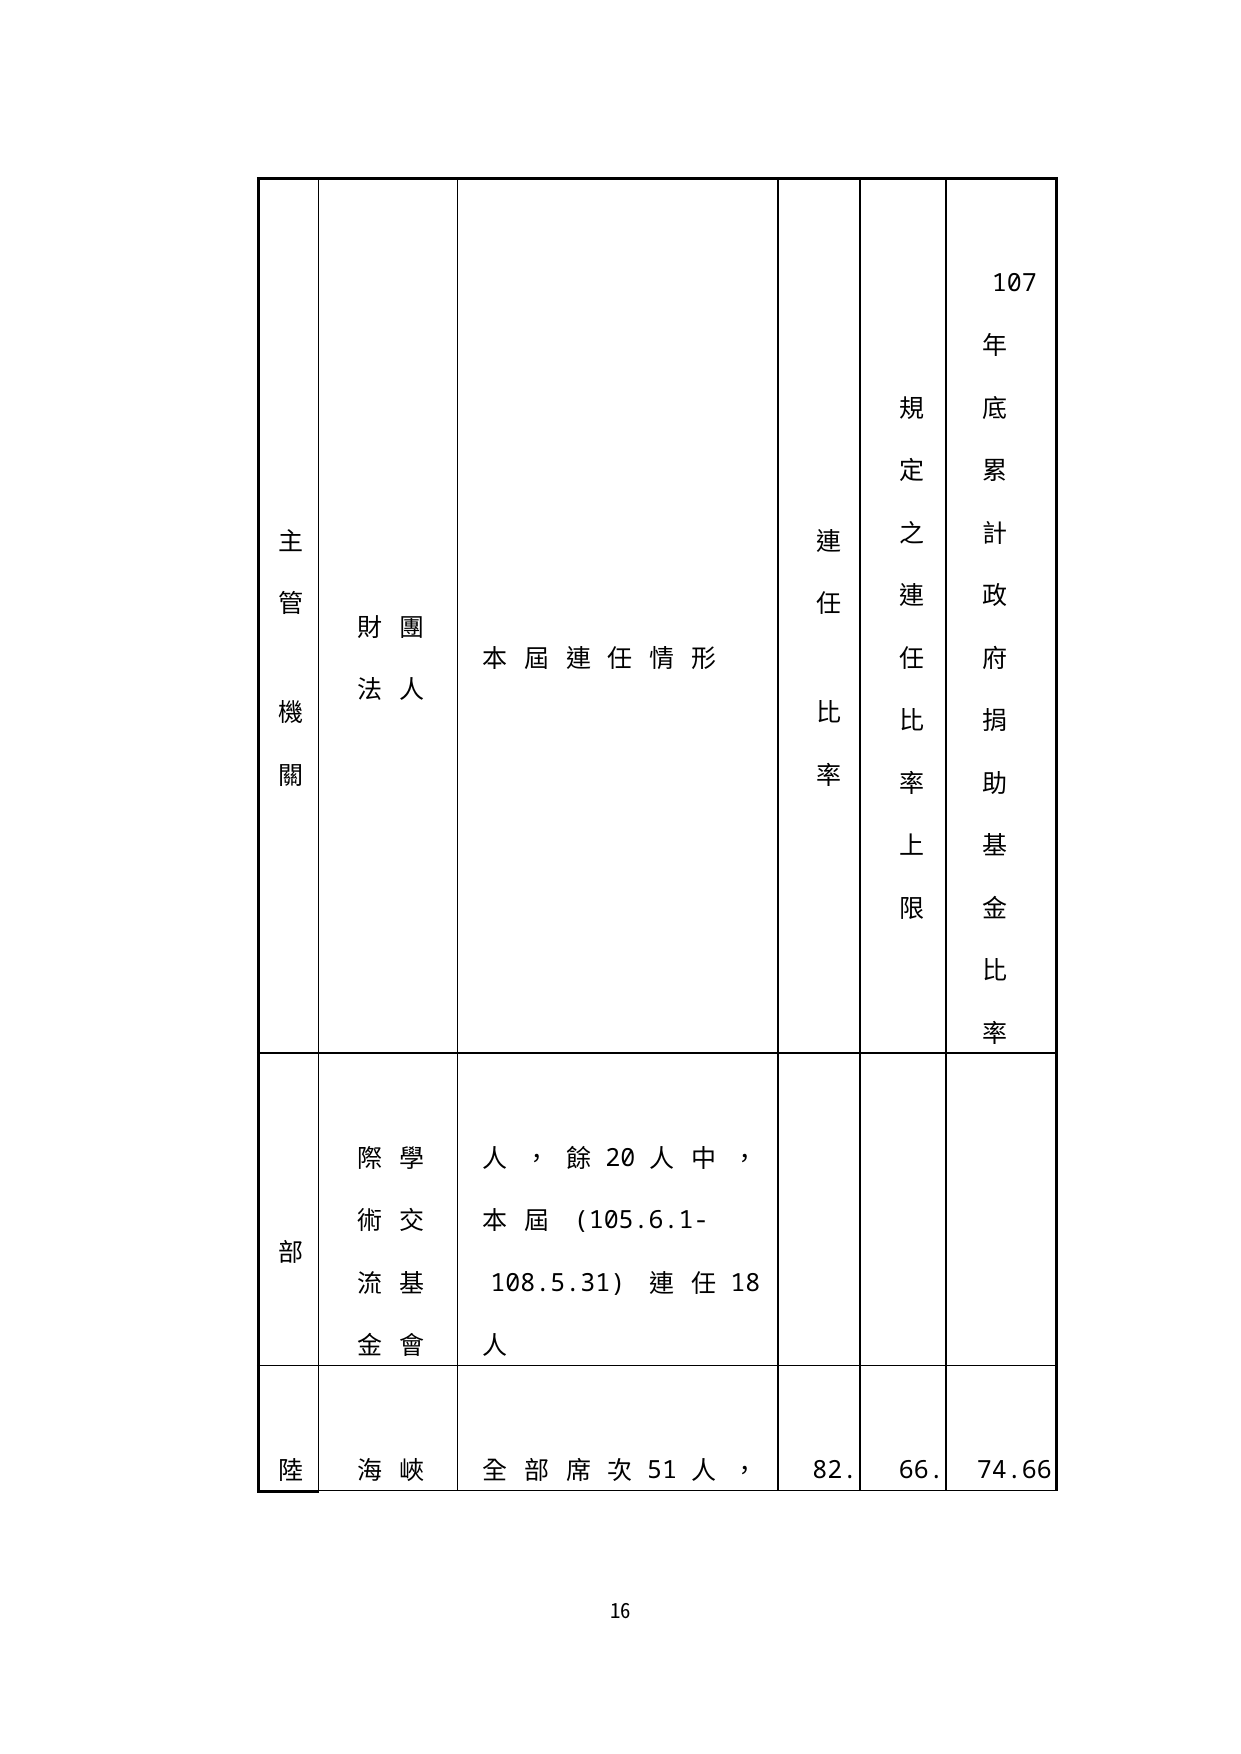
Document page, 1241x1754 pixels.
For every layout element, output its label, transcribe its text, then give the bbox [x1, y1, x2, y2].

table_header 主管 機關 [260, 180, 318, 1052]
table_cell 部 [260, 1054, 318, 1365]
table_cell 82. [779, 1366, 859, 1490]
table_header 107年底累計政府捐助基金比率 [947, 180, 1055, 1052]
table_header 本屆連任情形 [458, 180, 777, 1052]
table_cell 陸 [260, 1366, 318, 1490]
table_cell [861, 1054, 945, 1365]
table_cell 66. [861, 1366, 945, 1490]
table_cell [947, 1054, 1055, 1365]
table_cell 海峽 [319, 1366, 457, 1490]
table_cell [779, 1054, 859, 1365]
table_header 連任 比率 [779, 180, 859, 1052]
table_header 財團法人 [319, 180, 457, 1052]
table_cell 全部席次51人， [458, 1366, 777, 1490]
table_cell 人，餘20人中，本屆(105.6.1-108.5.31)連任18人 [458, 1054, 777, 1365]
table_cell 際學術交流基金會 [319, 1054, 457, 1365]
table_cell 74.66 [947, 1366, 1055, 1490]
table_header 規定之連任比率上限 [861, 180, 945, 1052]
